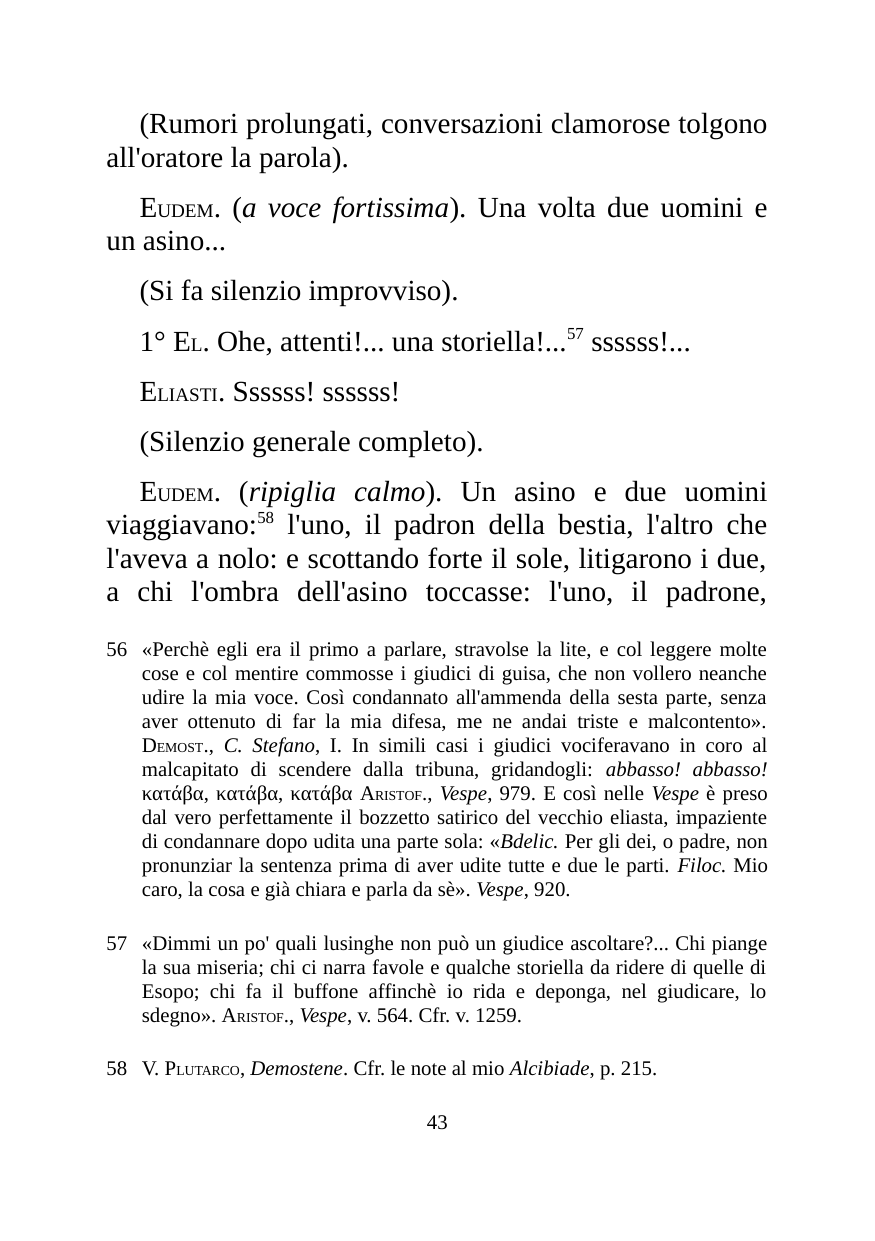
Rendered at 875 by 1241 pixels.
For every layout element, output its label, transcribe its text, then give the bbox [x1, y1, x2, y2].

text Eliasti. Ssssss! ssssss! [106, 374, 768, 407]
text «Perchè egli era il primo a parlare, stravolse la lite, e col leggere molte cose e col mentire commosse i giudici di guisa, che non vollero neanche udire la mia voce. Così condannato all'ammenda della sesta parte, senza aver ottenuto di far la mia difesa, me ne andai triste e malcontento». Demost., C. Stefano, I. In simili casi i giudici vociferavano in coro al malcapitato di scendere dalla tribuna, gridandogli: abbasso! abbasso! κατάβα, κατάβα, κατάβα Aristof., Vespe, 979. E così nelle Vespe è preso dal vero perfettamente il bozzetto satirico del vecchio eliasta, impaziente di condannare dopo udita una parte sola: «Bdelic. Per gli dei, o padre, non pronunziar la sentenza prima di aver udite tutte e due le parti. Filoc. Mio caro, la cosa e già chiara e parla da sè». Vespe, 920. [106, 636, 768, 901]
text «Dimmi un po' quali lusinghe non può un giudice ascoltare?... Chi piange la sua miseria; chi ci narra favole e qualche storiella da ridere di quelle di Esopo; chi fa il buffone affinchè io rida e deponga, nel giudicare, lo sdegno». Aristof., Vespe, v. 564. Cfr. v. 1259. [106, 931, 768, 1027]
text (Silenzio generale completo). [106, 424, 768, 457]
text Eudem. (ripiglia calmo). Un asino e due uomini viaggiavano: l'uno, il padron della bestia, l'altro che l'aveva a nolo: e scottando forte il sole, litigarono i due, a chi l'ombra dell'asino toccasse: l'uno, il padrone, [106, 474, 768, 608]
text V. Plutarco, Demostene. Cfr. le note al mio Alcibiade, p. 215. [106, 1056, 768, 1080]
text (Si fa silenzio improvviso). [106, 273, 768, 307]
text Eudem. (a voce fortissima). Una volta due uomini e un asino... [106, 190, 768, 257]
text 1° El. Ohe, attenti!... una storiella!... ssssss!... [106, 324, 768, 357]
text (Rumori prolungati, conversazioni clamorose tolgono all'oratore la parola). [106, 106, 768, 173]
